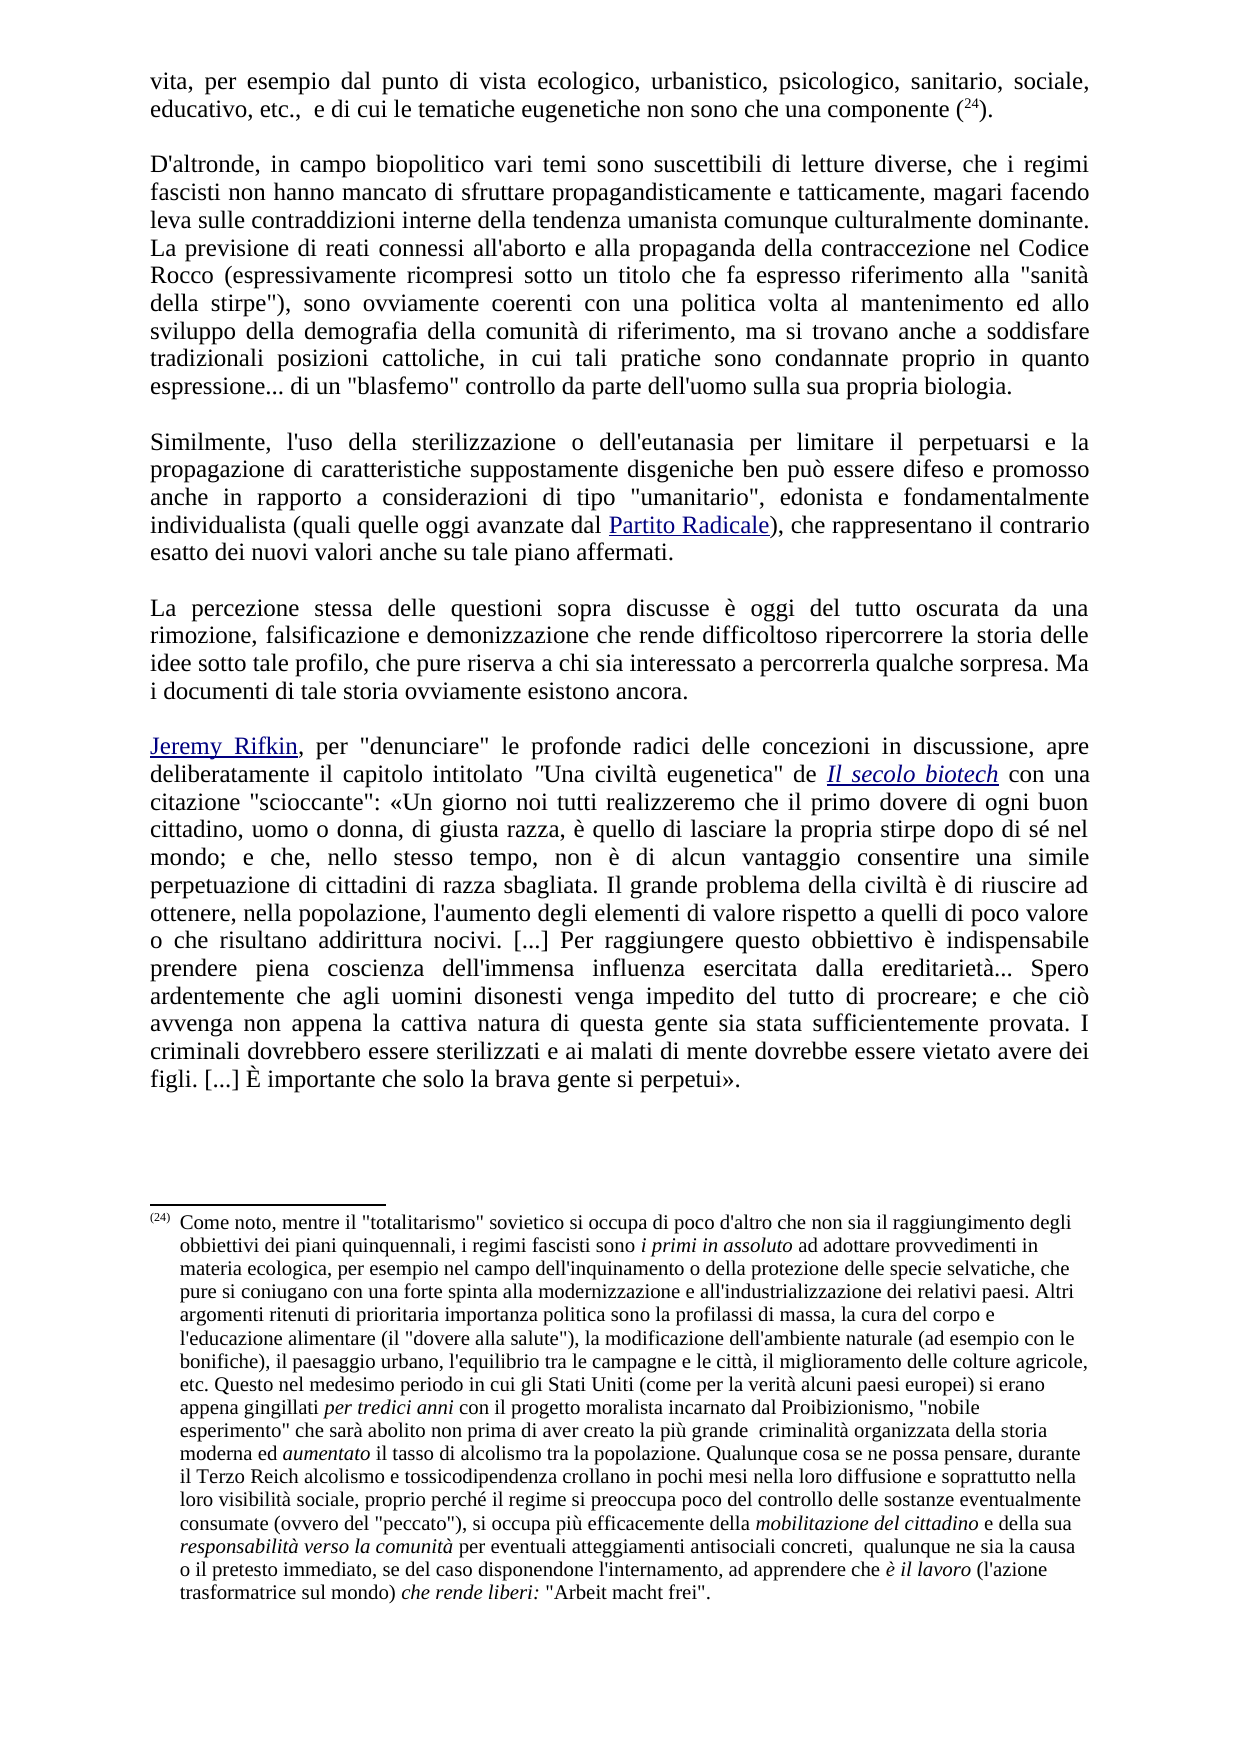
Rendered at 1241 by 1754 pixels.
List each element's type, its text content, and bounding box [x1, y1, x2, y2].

text Jeremy Rifkin, per "denunciare" le profonde radici delle concezioni in discussione, apre deliberatamente il capitolo intitolato "Una civiltà eugenetica" de Il secolo biotech con una citazione "scioccante": «Un giorno noi tutti realizzeremo che il primo dovere di ogni buon cittadino, uomo o donna, di giusta razza, è quello di lasciare la propria stirpe dopo di sé nel mondo; e che, nello stesso tempo, non è di alcun vantaggio consentire una simile perpetuazione di cittadini di razza sbagliata. Il grande problema della civiltà è di riuscire ad ottenere, nella popolazione, l'aumento degli elementi di valore rispetto a quelli di poco valore o che risultano addirittura nocivi. [...] Per raggiungere questo obbiettivo è indispensabile prendere piena coscienza dell'immensa influenza esercitata dalla ereditarietà... Spero ardentemente che agli uomini disonesti venga impedito del tutto di procreare; e che ciò avvenga non appena la cattiva natura di questa gente sia stata sufficientemente provata. I criminali dovrebbero essere sterilizzati e ai malati di mente dovrebbe essere vietato avere dei figli. [...] È importante che solo la brava gente si perpetui». [150, 732, 1090, 1093]
list Come noto, mentre il "totalitarismo" sovietico si occupa di poco d'altro che non sia il raggiungimento degli obbiettivi dei piani quinquennali, i regimi fascisti sono i primi in assoluto ad adottare provvedimenti in materia ecologica, per esempio nel campo dell'inquinamento o della protezione delle specie selvatiche, che pure si coniugano con una forte spinta alla modernizzazione e all'industrializzazione dei relativi paesi. Altri argomenti ritenuti di prioritaria importanza politica sono la profilassi di massa, la cura del corpo e l'educazione alimentare (il "dovere alla salute"), la modificazione dell'ambiente naturale (ad esempio con le bonifiche), il paesaggio urbano, l'equilibrio tra le campagne e le città, il miglioramento delle colture agricole, etc. Questo nel medesimo periodo in cui gli Stati Uniti (come per la verità alcuni paesi europei) si erano appena gingillati per tredici anni con il progetto moralista incarnato dal Proibizionismo, "nobile esperimento" che sarà abolito non prima di aver creato la più grande criminalità organizzata della storia moderna ed aumentato il tasso di alcolismo tra la popolazione. Qualunque cosa se ne possa pensare, durante il Terzo Reich alcolismo e tossicodipendenza crollano in pochi mesi nella loro diffusione e soprattutto nella loro visibilità sociale, proprio perché il regime si preoccupa poco del controllo delle sostanze eventualmente consumate (ovvero del "peccato"), si occupa più efficacemente della mobilitazione del cittadino e della sua responsabilità verso la comunità per eventuali atteggiamenti antisociali concreti, qualunque ne sia la causa o il pretesto immediato, se del caso disponendone l'internamento, ad apprendere che è il lavoro (l'azione trasformatrice sul mondo) che rende liberi: "Arbeit macht frei". [150, 1211, 1090, 1604]
text La percezione stessa delle questioni sopra discusse è oggi del tutto oscurata da una rimozione, falsificazione e demonizzazione che rende difficoltoso ripercorrere la storia delle idee sotto tale profilo, che pure riserva a chi sia interessato a percorrerla qualche sorpresa. Ma i documenti di tale storia ovviamente esistono ancora. [150, 594, 1090, 705]
text vita, per esempio dal punto di vista ecologico, urbanistico, psicologico, sanitario, sociale, educativo, etc., e di cui le tematiche eugenetiche non sono che una componente (). [150, 67, 1090, 123]
text Similmente, l'uso della sterilizzazione o dell'eutanasia per limitare il perpetuarsi e la propagazione di caratteristiche suppostamente disgeniche ben può essere difeso e promosso anche in rapporto a considerazioni di tipo "umanitario", edonista e fondamentalmente individualista (quali quelle oggi avanzate dal Partito Radicale), che rappresentano il contrario esatto dei nuovi valori anche su tale piano affermati. [150, 428, 1090, 566]
text D'altronde, in campo biopolitico vari temi sono suscettibili di letture diverse, che i regimi fascisti non hanno mancato di sfruttare propagandisticamente e tatticamente, magari facendo leva sulle contraddizioni interne della tendenza umanista comunque culturalmente dominante. La previsione di reati connessi all'aborto e alla propaganda della contraccezione nel Codice Rocco (espressivamente ricompresi sotto un titolo che fa espresso riferimento alla "sanità della stirpe"), sono ovviamente coerenti con una politica volta al mantenimento ed allo sviluppo della demografia della comunità di riferimento, ma si trovano anche a soddisfare tradizionali posizioni cattoliche, in cui tali pratiche sono condannate proprio in quanto espressione... di un "blasfemo" controllo da parte dell'uomo sulla sua propria biologia. [150, 151, 1090, 400]
